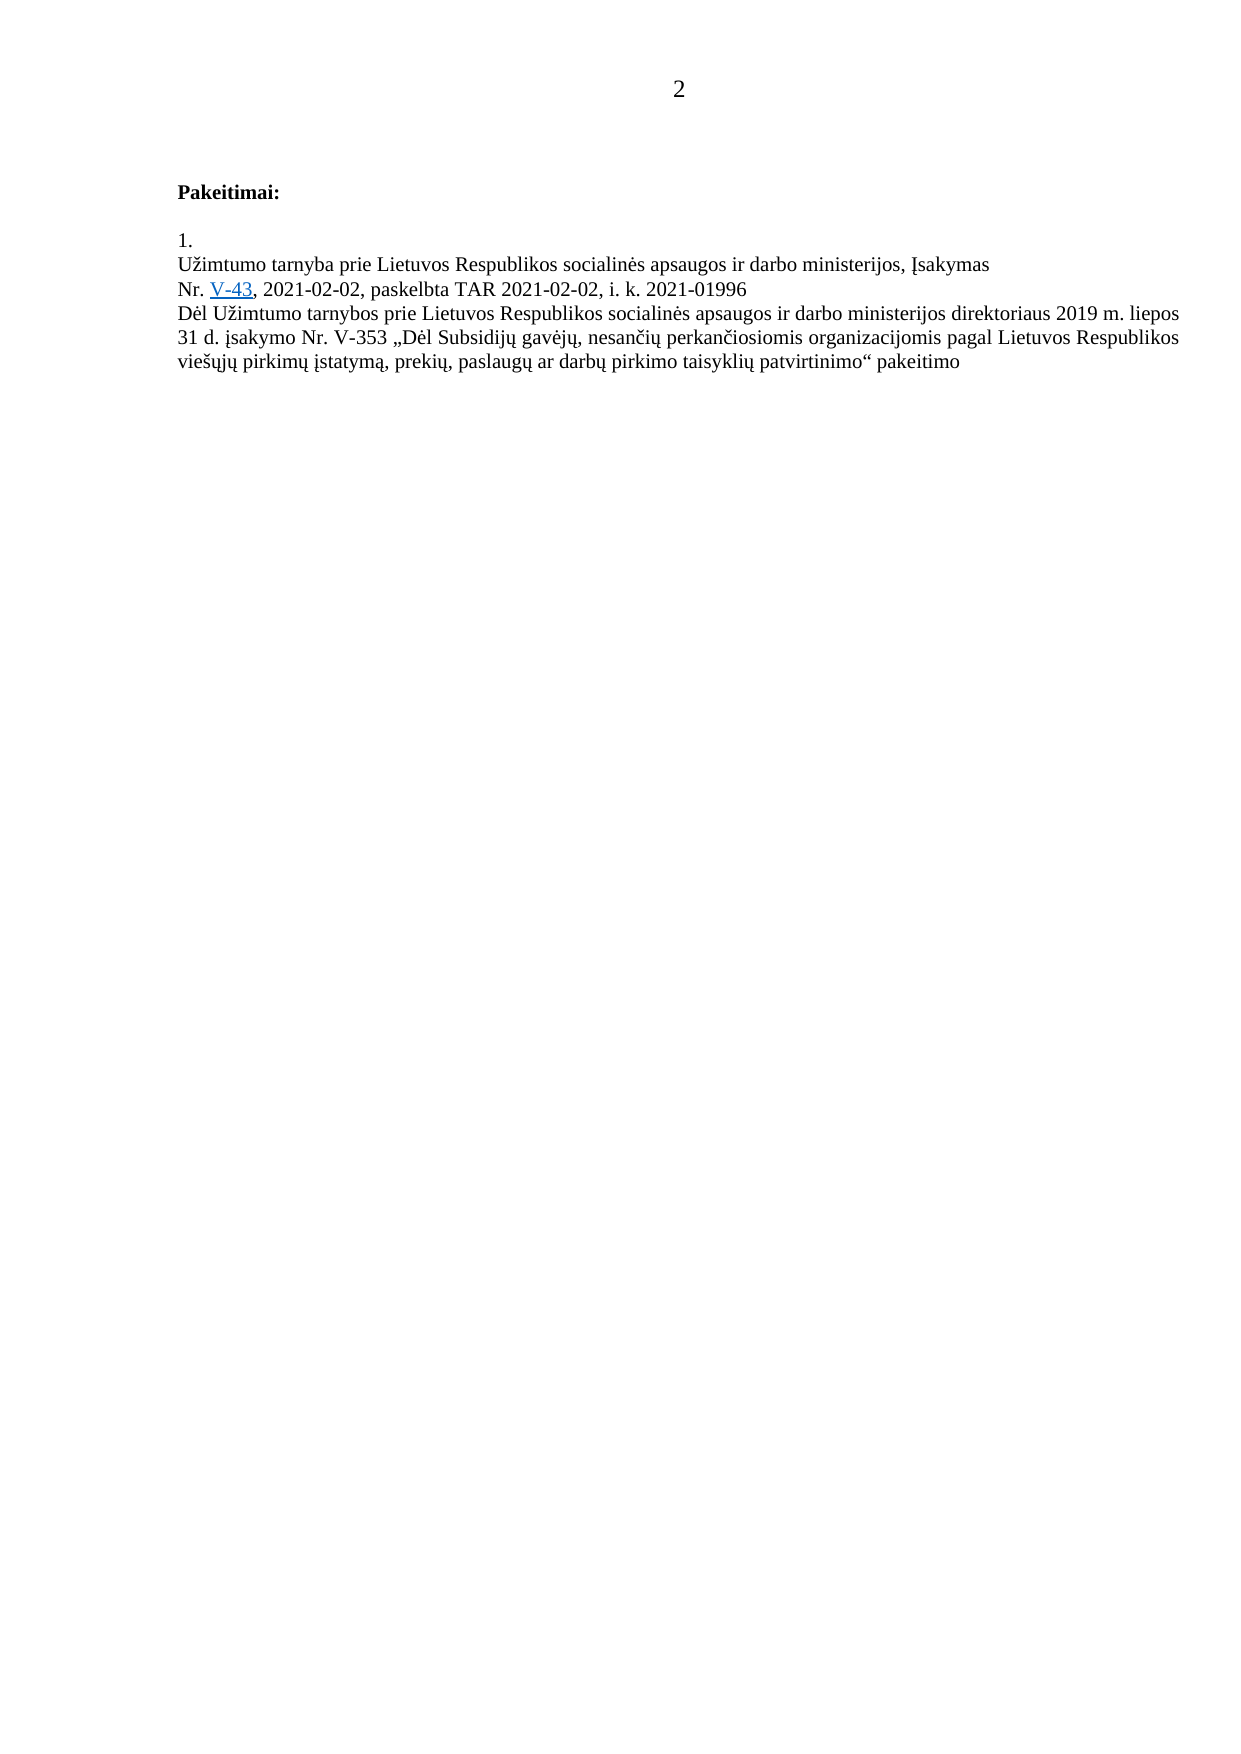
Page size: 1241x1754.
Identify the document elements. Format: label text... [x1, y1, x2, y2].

text Dėl Užimtumo tarnybos prie Lietuvos Respublikos socialinės apsaugos ir darbo ministerijos direktoriaus 2019 m. liepos 31 d. įsakymo Nr. V-353 „Dėl Subsidijų gavėjų, nesančių perkančiosiomis organizacijomis pagal Lietuvos Respublikos viešųjų pirkimų įstatymą, prekių, paslaugų ar darbų pirkimo taisyklių patvirtinimo“ pakeitimo [177, 301, 1181, 373]
text 1. [177, 228, 1181, 252]
text Pakeitimai: [177, 180, 1181, 204]
text Užimtumo tarnyba prie Lietuvos Respublikos socialinės apsaugos ir darbo ministerijos, Įsakymas [177, 252, 1181, 276]
text Nr. V-43, 2021-02-02, paskelbta TAR 2021-02-02, i. k. 2021-01996 [177, 276, 1181, 301]
